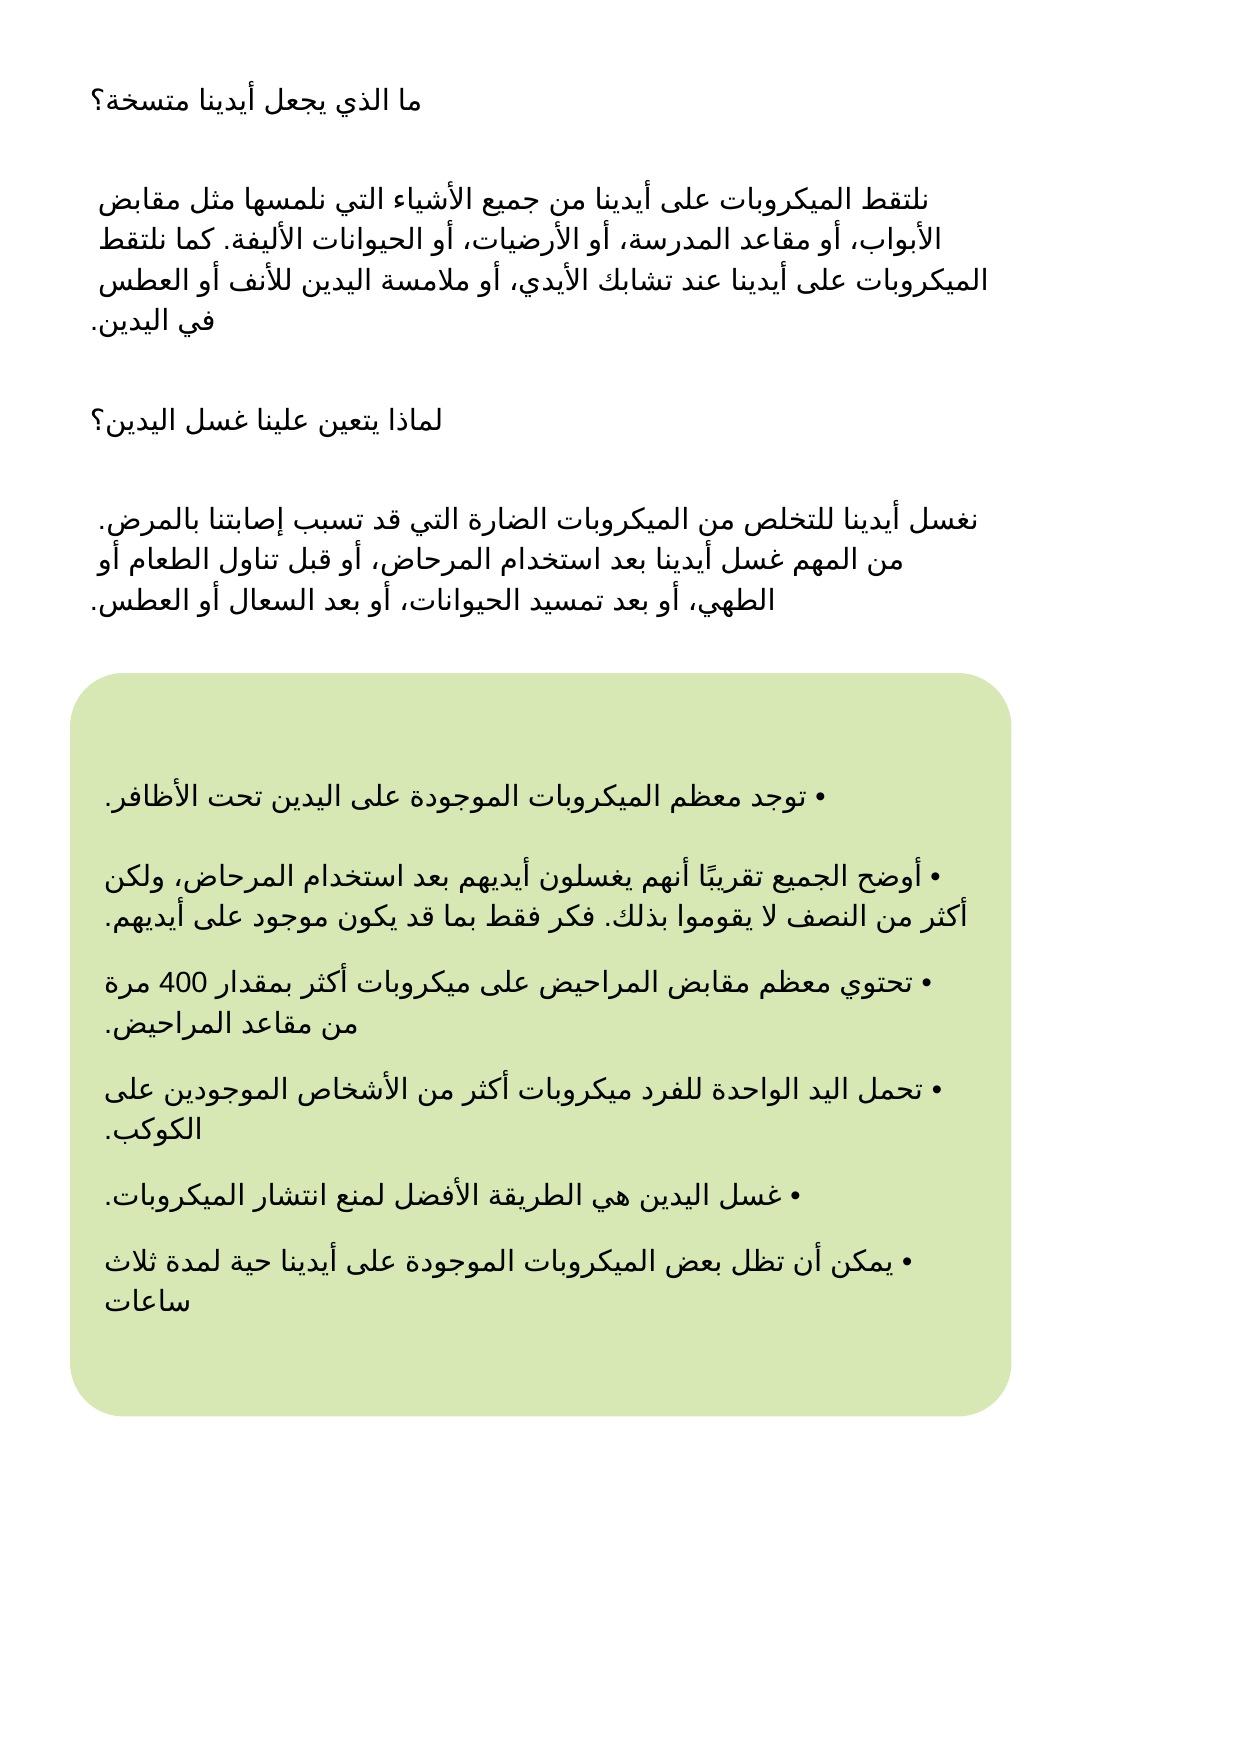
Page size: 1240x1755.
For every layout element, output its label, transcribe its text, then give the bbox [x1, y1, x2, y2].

text لماذا يتعين علينا غسل اليدين؟ [90, 402, 992, 436]
text ما الذي يجعل أيدينا متسخة؟ [90, 82, 992, 116]
text نلتقط الميكروبات على أيدينا من جميع الأشياء التي نلمسها مثل مقابض الأبواب، أو مقاعد المدرسة، أو الأرضيات، أو الحيوانات الأليفة. كما نلتقط الميكروبات على أيدينا عند تشابك الأيدي، أو ملامسة اليدين للأنف أو العطس في اليدين. [90, 182, 992, 336]
text نغسل أيدينا للتخلص من الميكروبات الضارة التي قد تسبب إصابتنا بالمرض. من المهم غسل أيدينا بعد استخدام المرحاض، أو قبل تناول الطعام أو الطهي، أو بعد تمسيد الحيوانات، أو بعد السعال أو العطس. [90, 502, 992, 651]
